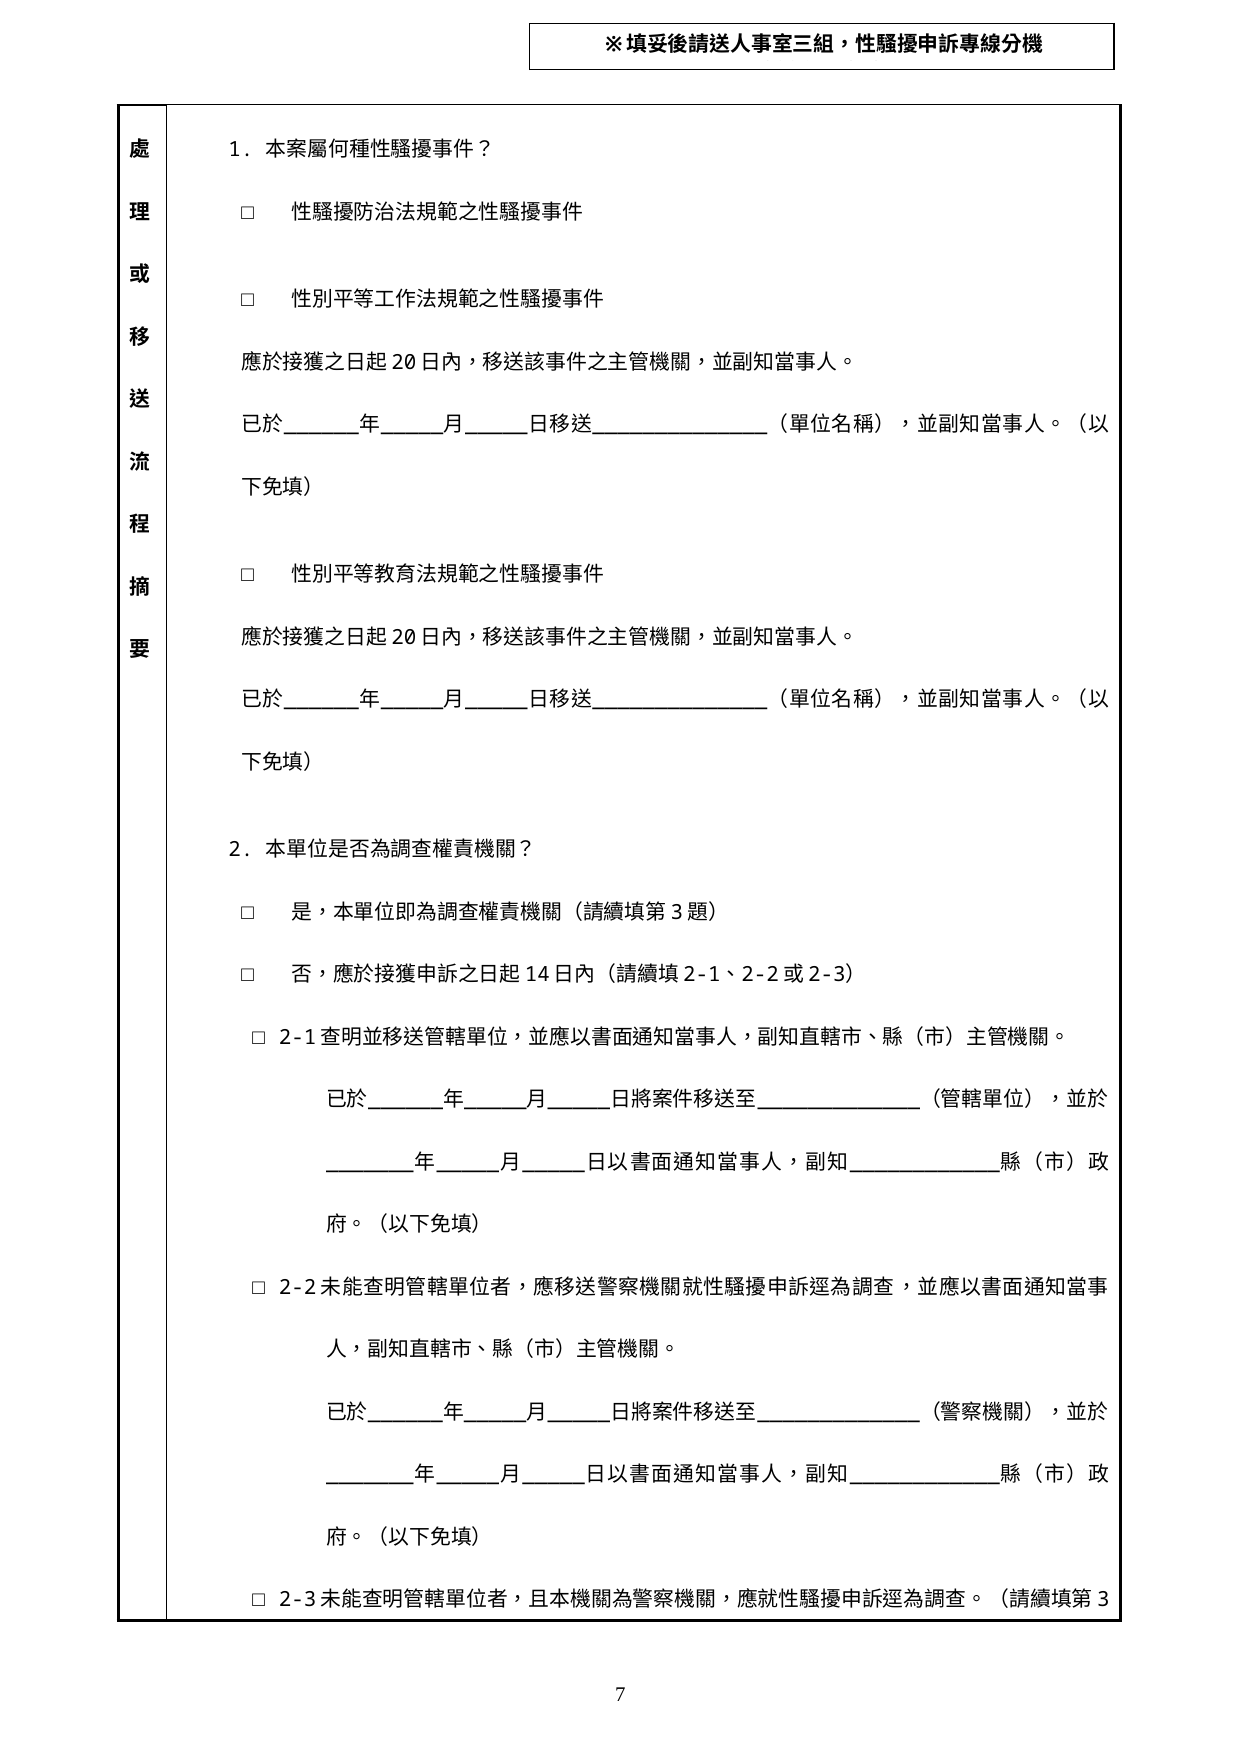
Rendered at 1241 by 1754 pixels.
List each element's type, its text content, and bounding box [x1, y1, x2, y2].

table_header 本案屬何種性騷擾事件？ 性騷擾防治法規範之性騷擾事件 性別平等工作法規範之性騷擾事件 應於接獲之日起20日內，移送該事件之主管機關，並副知當事人。 已於______年_____月_____日移送______________（單位名稱），並副知當事人。（以下免填） 性別平等教育法規範之性騷擾事件 應於接獲之日起20日內，移送該事件之主管機關，並副知當事人。 已於______年_____月_____日移送______________（單位名稱），並副知當事人。（以下免填） 本單位是否為調查權責機關？ 是，本單位即為調查權責機關（請續填第3題） 否，應於接獲申訴之日起14日內（請續填2-1、2-2或2-3） 2-1查明並移送管轄單位，並應以書面通知當事人，副知直轄市、縣（市）主管機關。 已於______年_____月_____日將案件移送至_____________（管轄單位），並於_______年_____月_____日以書面通知當事人，副知____________縣（市）政府。（以下免填） 2-2未能查明管轄單位者，應移送警察機關就性騷擾申訴逕為調查，並應以書面通知當事人，副知直轄市、縣（市）主管機關。 已於______年_____月_____日將案件移送至_____________（警察機關），並於_______年_____月_____日以書面通知當事人，副知____________縣（市）政府。（以下免填） 2-3未能查明管轄單位者，且本機關為警察機關，應就性騷擾申訴逕為調查。（請續填第3題） 是否受理本案？ 是，本案由本機關受理 否，業於______年_____月_____日移送至____________縣（市）政府處理，不予受理之理由如下： 3-1當事人逾期提出申訴。 3-2經______年_____月_____日通知當事人限期補正資料，至______年_____月_____日仍未補正。 3-3同一性騷擾事件，撤回申訴或視為撤回申訴後再行申訴。 [167, 105, 1119, 1618]
table_header 處理或移送流程摘要 [120, 106, 166, 1618]
